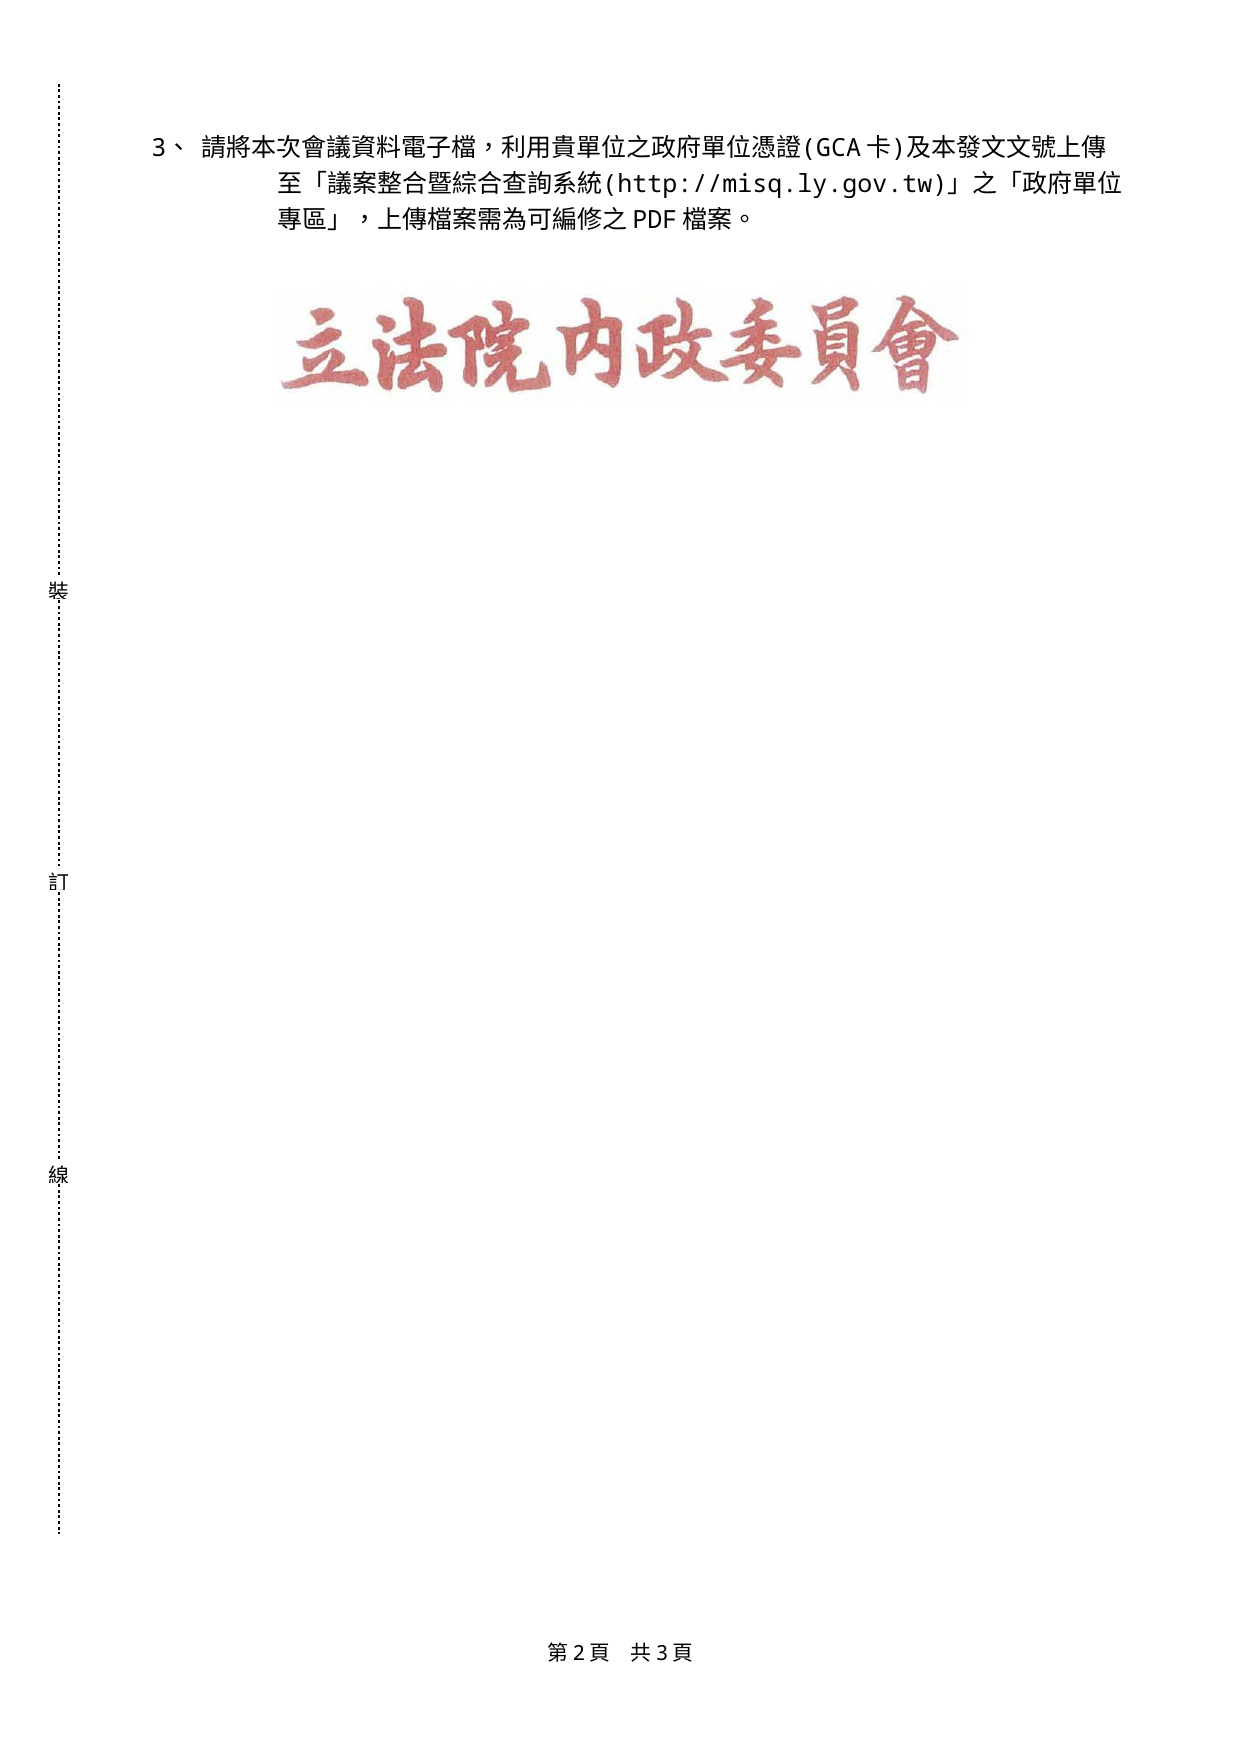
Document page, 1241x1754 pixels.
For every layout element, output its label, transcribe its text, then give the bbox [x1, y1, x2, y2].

list 請將本次會議資料電子檔，利用貴單位之政府單位憑證(GCA卡)及本發文文號上傳至「議案整合暨綜合查詢系統(http://misq.ly.gov.tw)」之「政府單位專區」，上傳檔案需為可編修之PDF檔案。 [151, 127, 1122, 236]
